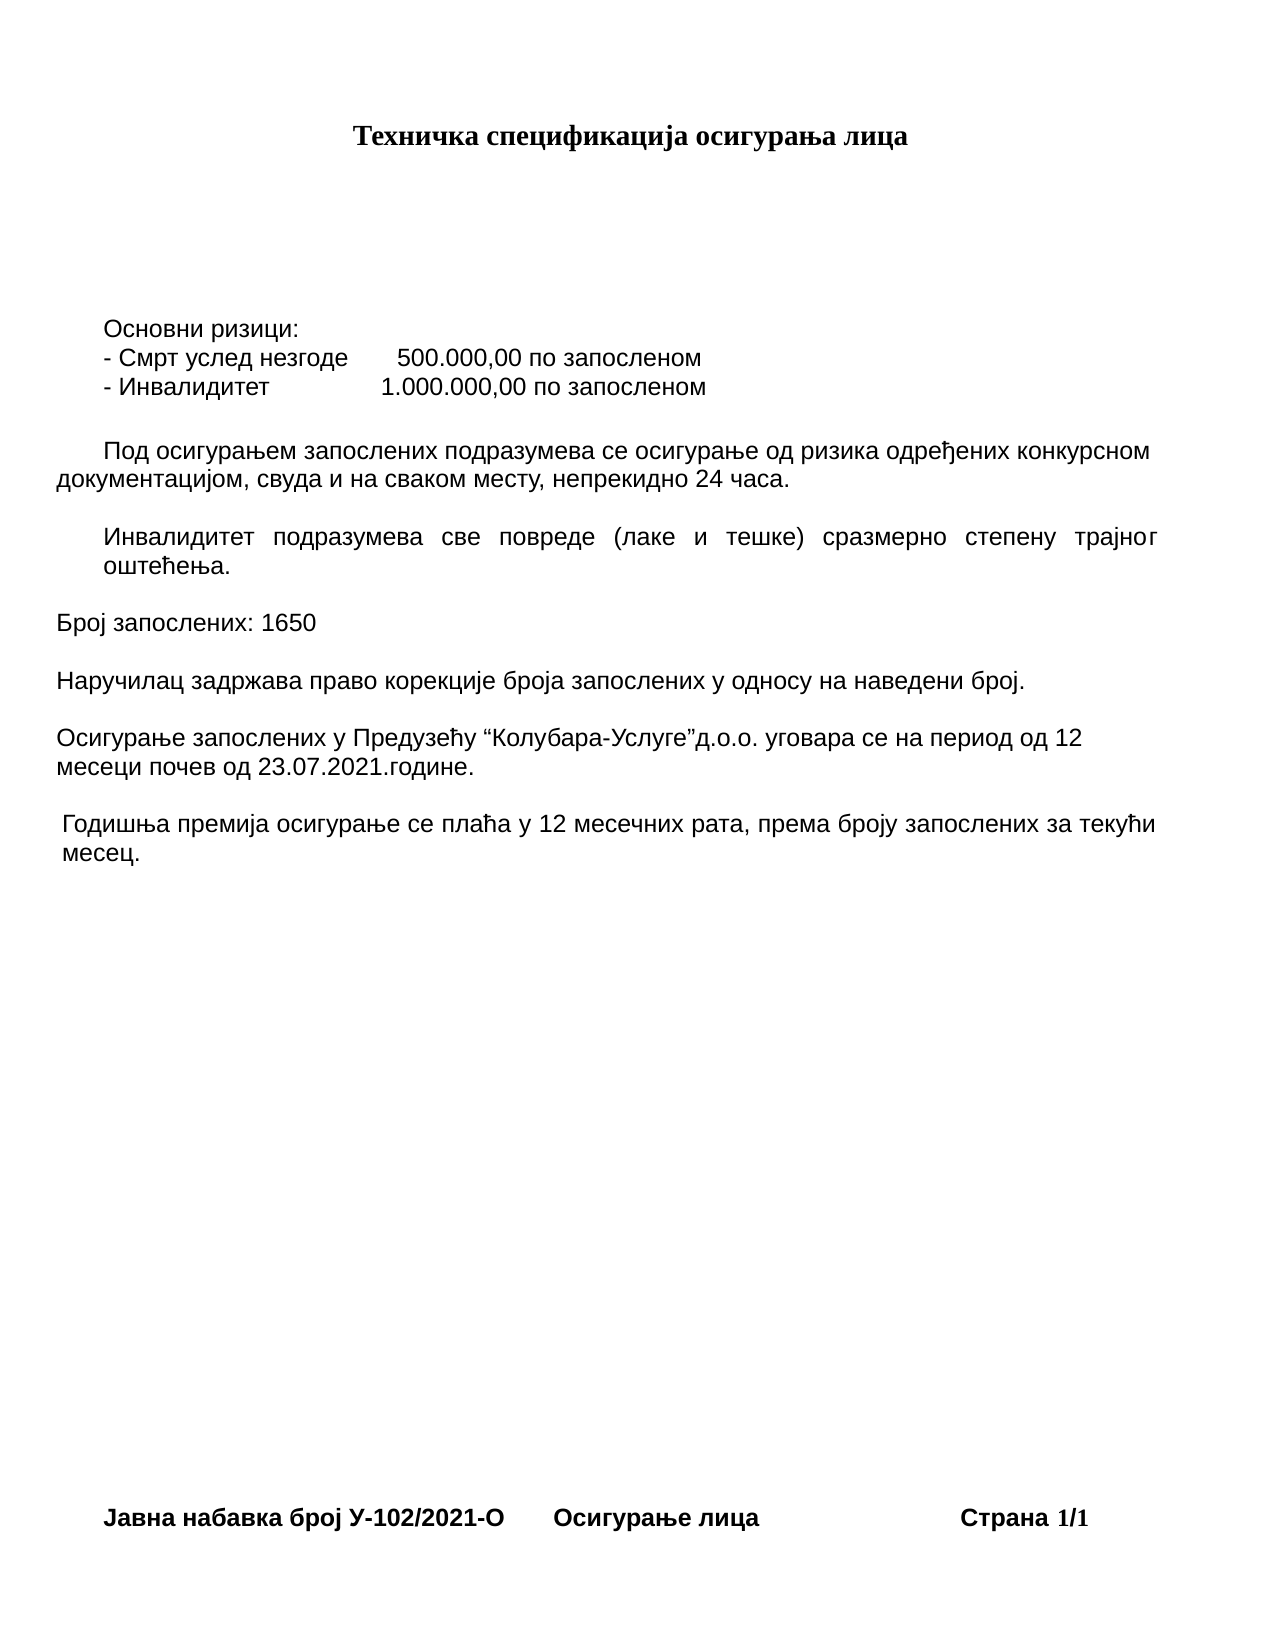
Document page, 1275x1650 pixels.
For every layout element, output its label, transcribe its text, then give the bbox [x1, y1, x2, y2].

list месеци почев од 23.07.2021.године. [56, 752, 1158, 781]
list документацијом, свуда и на сваком месту, непрекидно 24 часа. [56, 464, 1158, 493]
list Под осигурањем запослених подразумева се осигурање од ризика одређених конкурсном [56, 436, 1158, 464]
text Основни ризици: [103, 314, 1158, 343]
text Техничка спецификација осигурања лица [103, 118, 1158, 152]
list Број запослених: 1650 [56, 608, 1158, 637]
list Наручилац задржава право корекције броја запослених у односу на наведени број. [56, 666, 1158, 694]
list Осигурање запослених у Предузећу “Колубара-Услуге”д.о.о. уговара се на период од 12 [56, 723, 1158, 752]
list Инвалидитет подразумева све повреде (лаке и тешке) сразмерно степену трајног оштећења. [56, 522, 1158, 579]
text - Инвалидитет 1.000.000,00 по запосленом [103, 372, 1158, 401]
text Годишња премија осигурање се плаћа у 12 месечних рата, према броју запослених за текући месец. [62, 809, 1158, 867]
text - Смрт услед незгоде 500.000,00 по запосленом [103, 343, 1158, 372]
